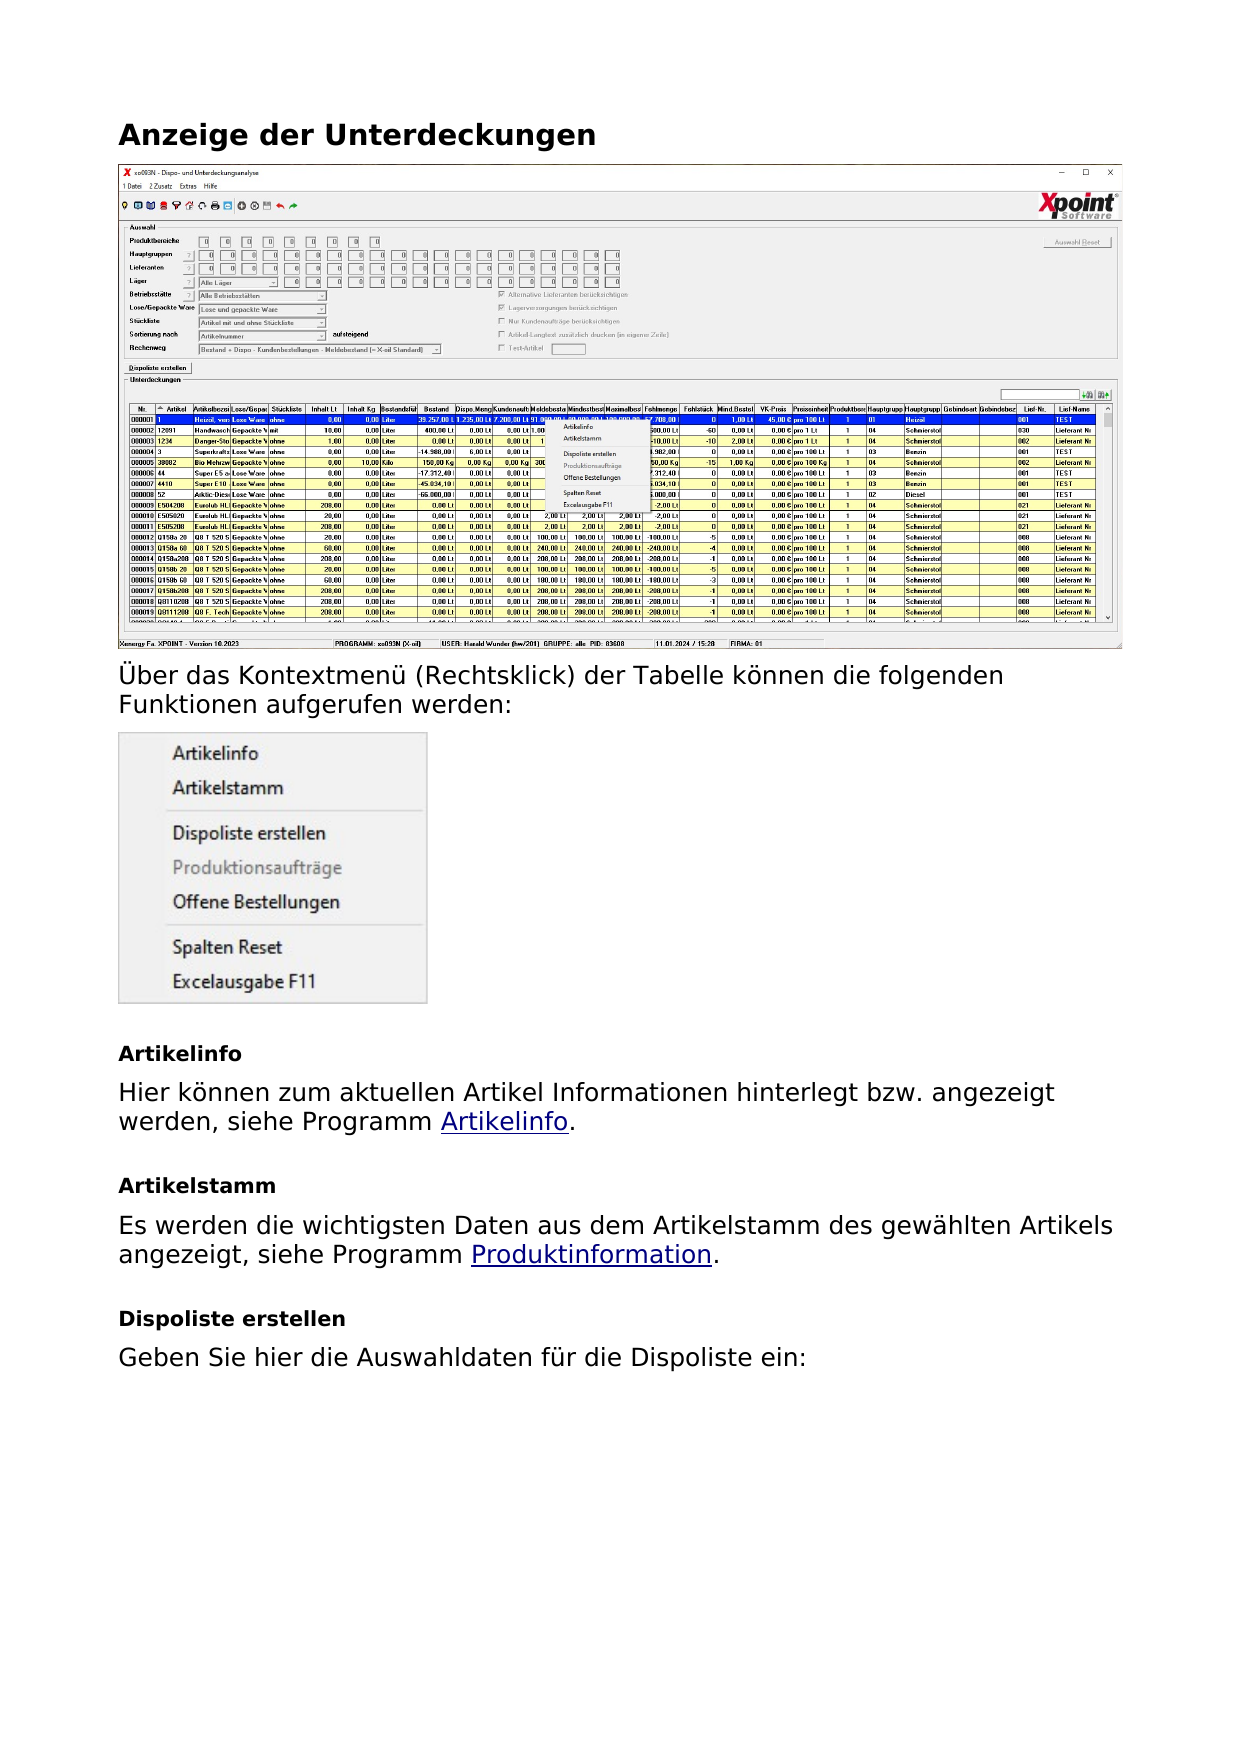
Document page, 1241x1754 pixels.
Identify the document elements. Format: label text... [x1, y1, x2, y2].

text Es werden die wichtigsten Daten aus dem Artikelstamm des gewählten Artikels angezeigt, siehe Programm Produktinformation. [118, 1211, 1122, 1269]
text Hier können zum aktuellen Artikel Informationen hinterlegt bzw. angezeigt werden, siehe Programm Artikelinfo. [118, 1078, 1122, 1137]
text Über das Kontextmenü (Rechtsklick) der Tabelle können die folgenden Funktionen aufgerufen werden: [118, 661, 1122, 720]
subtitle Artikelinfo [118, 1042, 1122, 1066]
picture [118, 732, 428, 1004]
text Geben Sie hier die Auswahldaten für die Dispoliste ein: [118, 1343, 1122, 1373]
picture [118, 164, 1123, 649]
subtitle Dispoliste erstellen [118, 1307, 1122, 1331]
subtitle Anzeige der Unterdeckungen [118, 118, 1122, 152]
subtitle Artikelstamm [118, 1174, 1122, 1198]
